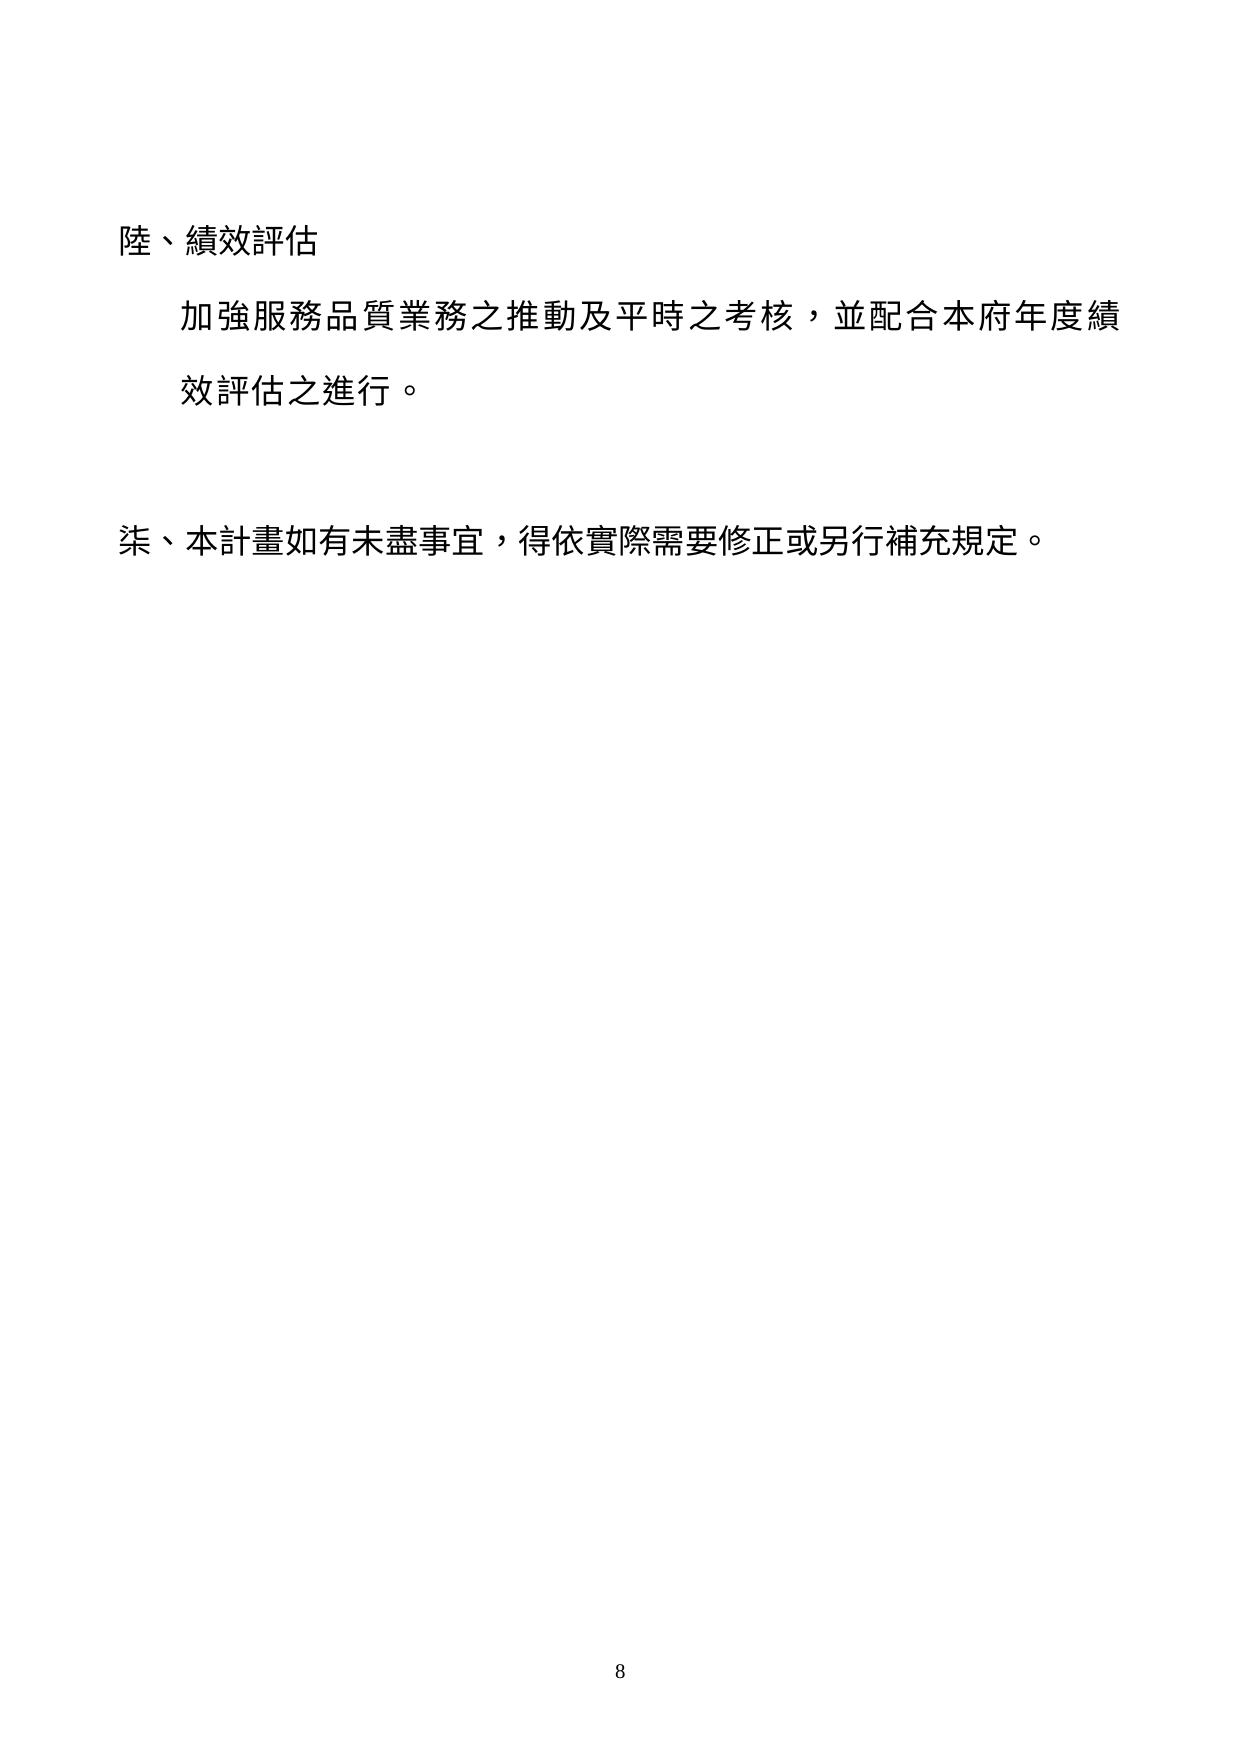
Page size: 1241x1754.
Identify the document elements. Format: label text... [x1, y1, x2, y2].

text 加強服務品質業務之推動及平時之考核，並配合本府年度績效評估之進行。 [181, 277, 1122, 427]
text 陸、績效評估 [118, 202, 1122, 277]
text 柒、本計畫如有未盡事宜，得依實際需要修正或另行補充規定。 [118, 502, 1122, 577]
